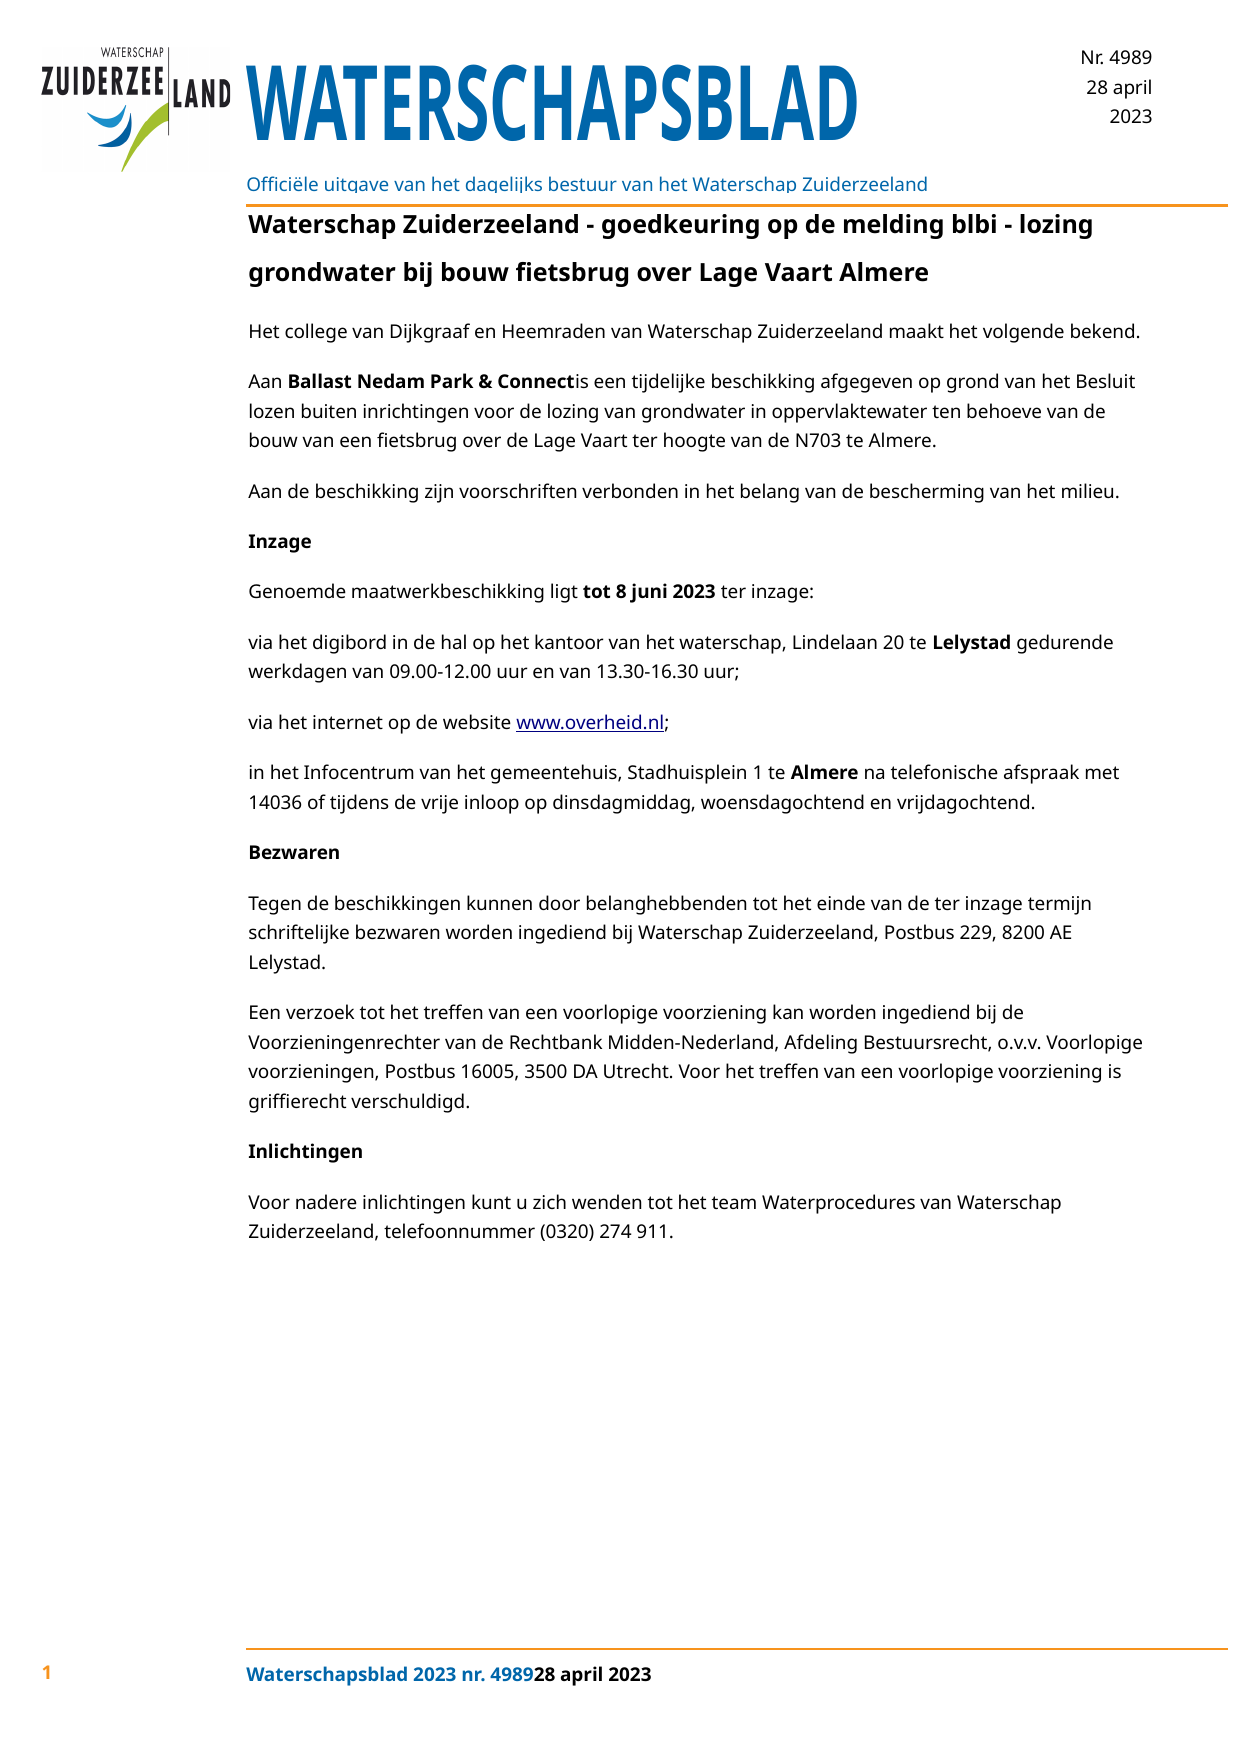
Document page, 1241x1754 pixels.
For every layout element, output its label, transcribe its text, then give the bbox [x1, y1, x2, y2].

text Aan de beschikking zijn voorschriften verbonden in het belang van de bescherming van het milieu. [248, 478, 1152, 504]
text Genoemde maatwerkbeschikking ligt tot 8 juni 2023 ter inzage: [248, 579, 1152, 604]
text Aan Ballast Nedam Park & Connectis een tijdelijke beschikking afgegeven op grond van het Besluit lozen buiten inrichtingen voor de lozing van grondwater in oppervlaktewater ten behoeve van de bouw van een fietsbrug over de Lage Vaart ter hoogte van de N703 te Almere. [248, 368, 1152, 453]
text Inzage [248, 528, 1152, 554]
text Het college van Dijkgraaf en Heemraden van Waterschap Zuiderzeeland maakt het volgende bekend. [248, 318, 1152, 344]
text via het digibord in de hal op het kantoor van het waterschap, Lindelaan 20 te Lelystad gedurende werkdagen van 09.00-12.00 uur en van 13.30-16.30 uur; [248, 629, 1152, 684]
text Inlichtingen [248, 1139, 1152, 1164]
picture [41, 47, 231, 172]
text via het internet op de website www.overheid.nl; [248, 709, 1152, 735]
text Bezwaren [248, 839, 1152, 865]
text Tegen de beschikkingen kunnen door belanghebbenden tot het einde van de ter inzage termijn schriftelijke bezwaren worden ingediend bij Waterschap Zuiderzeeland, Postbus 229, 8200 AE Lelystad. [248, 890, 1152, 975]
text Voor nadere inlichtingen kunt u zich wenden tot het team Waterprocedures van Waterschap Zuiderzeeland, telefoonnummer (0320) 274 911. [248, 1189, 1152, 1244]
text Een verzoek tot het treffen van een voorlopige voorziening kan worden ingediend bij de Voorzieningenrechter van de Rechtbank Midden-Nederland, Afdeling Bestuursrecht, o.v.v. Voorlopige voorzieningen, Postbus 16005, 3500 DA Utrecht. Voor het treffen van een voorlopige voorziening is griffierecht verschuldigd. [248, 999, 1152, 1114]
text Waterschap Zuiderzeeland - goedkeuring op de melding blbi - lozing grondwater bij bouw fietsbrug over Lage Vaart Almere [248, 207, 1152, 288]
text in het Infocentrum van het gemeentehuis, Stadhuisplein 1 te Almere na telefonische afspraak met 14036 of tijdens de vrije inloop op dinsdagmiddag, woensdagochtend en vrijdagochtend. [248, 759, 1152, 815]
